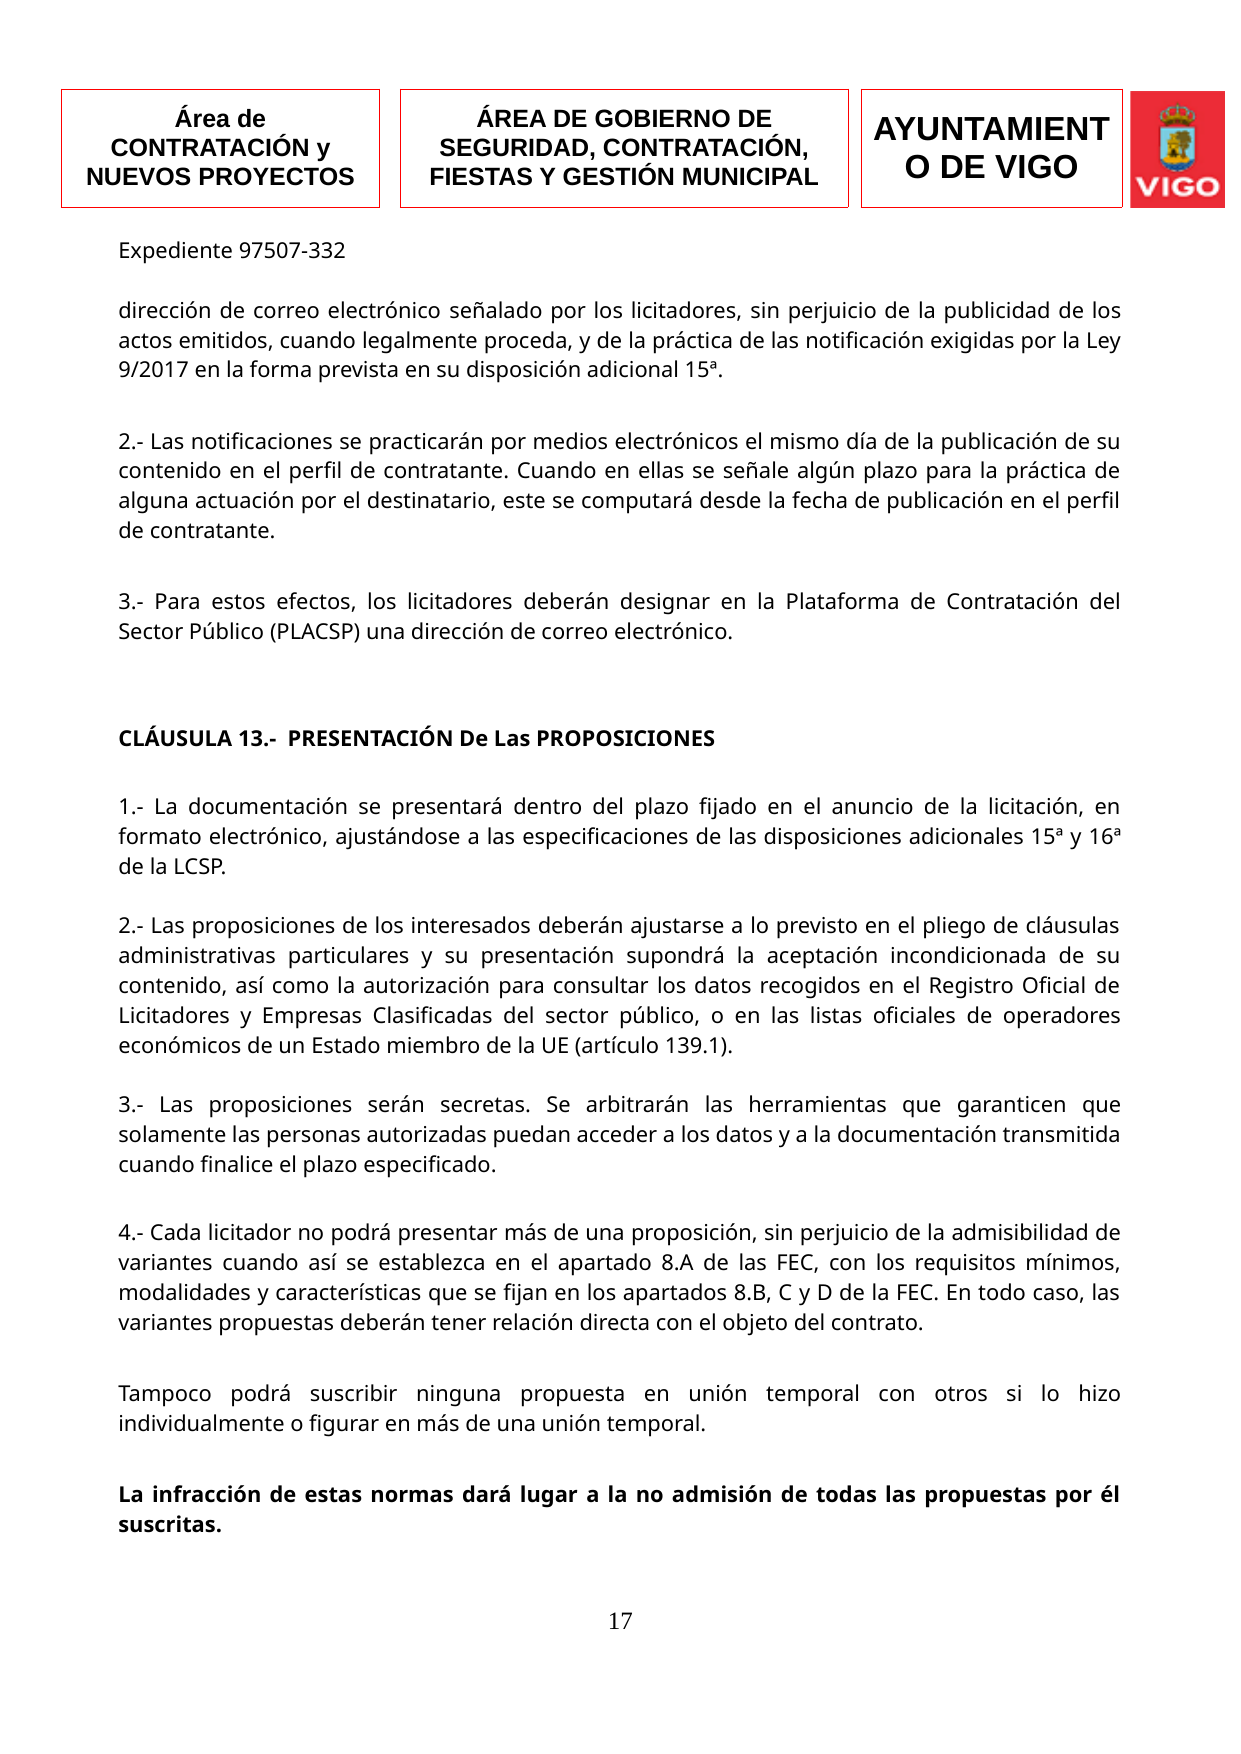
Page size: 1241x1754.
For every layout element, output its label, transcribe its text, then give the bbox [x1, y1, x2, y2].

text CLÁUSULA 13.- PRESENTACIÓN De Las PROPOSICIONES [118, 723, 1122, 753]
text 3.- Las proposiciones serán secretas. Se arbitrarán las herramientas que garanticen que solamente las personas autorizadas puedan acceder a los datos y a la documentación transmitida cuando finalice el plazo especificado. [118, 1089, 1122, 1178]
text 2.- Las notificaciones se practicarán por medios electrónicos el mismo día de la publicación de su contenido en el perfil de contratante. Cuando en ellas se señale algún plazo para la práctica de alguna actuación por el destinatario, este se computará desde la fecha de publicación en el perfil de contratante. [118, 426, 1122, 545]
text dirección de correo electrónico señalado por los licitadores, sin perjuicio de la publicidad de los actos emitidos, cuando legalmente proceda, y de la práctica de las notificación exigidas por la Ley 9/2017 en la forma prevista en su disposición adicional 15ª. [118, 295, 1122, 384]
text 4.- Cada licitador no podrá presentar más de una proposición, sin perjuicio de la admisibilidad de variantes cuando así se establezca en el apartado 8.A de las FEC, con los requisitos mínimos, modalidades y características que se fijan en los apartados 8.B, C y D de la FEC. En todo caso, las variantes propuestas deberán tener relación directa con el objeto del contrato. [118, 1217, 1122, 1336]
text Tampoco podrá suscribir ninguna propuesta en unión temporal con otros si lo hizo individualmente o figurar en más de una unión temporal. [118, 1378, 1122, 1437]
picture [1130, 91, 1225, 208]
text 3.- Para estos efectos, los licitadores deberán designar en la Plataforma de Contratación del Sector Público (PLACSP) una dirección de correo electrónico. [118, 586, 1122, 646]
text La infracción de estas normas dará lugar a la no admisión de todas las propuestas por él suscritas. [118, 1479, 1122, 1538]
text 2.- Las proposiciones de los interesados deberán ajustarse a lo previsto en el pliego de cláusulas administrativas particulares y su presentación supondrá la aceptación incondicionada de su contenido, así como la autorización para consultar los datos recogidos en el Registro Oficial de Licitadores y Empresas Clasificadas del sector público, o en las listas oficiales de operadores económicos de un Estado miembro de la UE (artículo 139.1). [118, 910, 1122, 1059]
text 1.- La documentación se presentará dentro del plazo fijado en el anuncio de la licitación, en formato electrónico, ajustándose a las especificaciones de las disposiciones adicionales 15ª y 16ª de la LCSP. [118, 791, 1122, 881]
